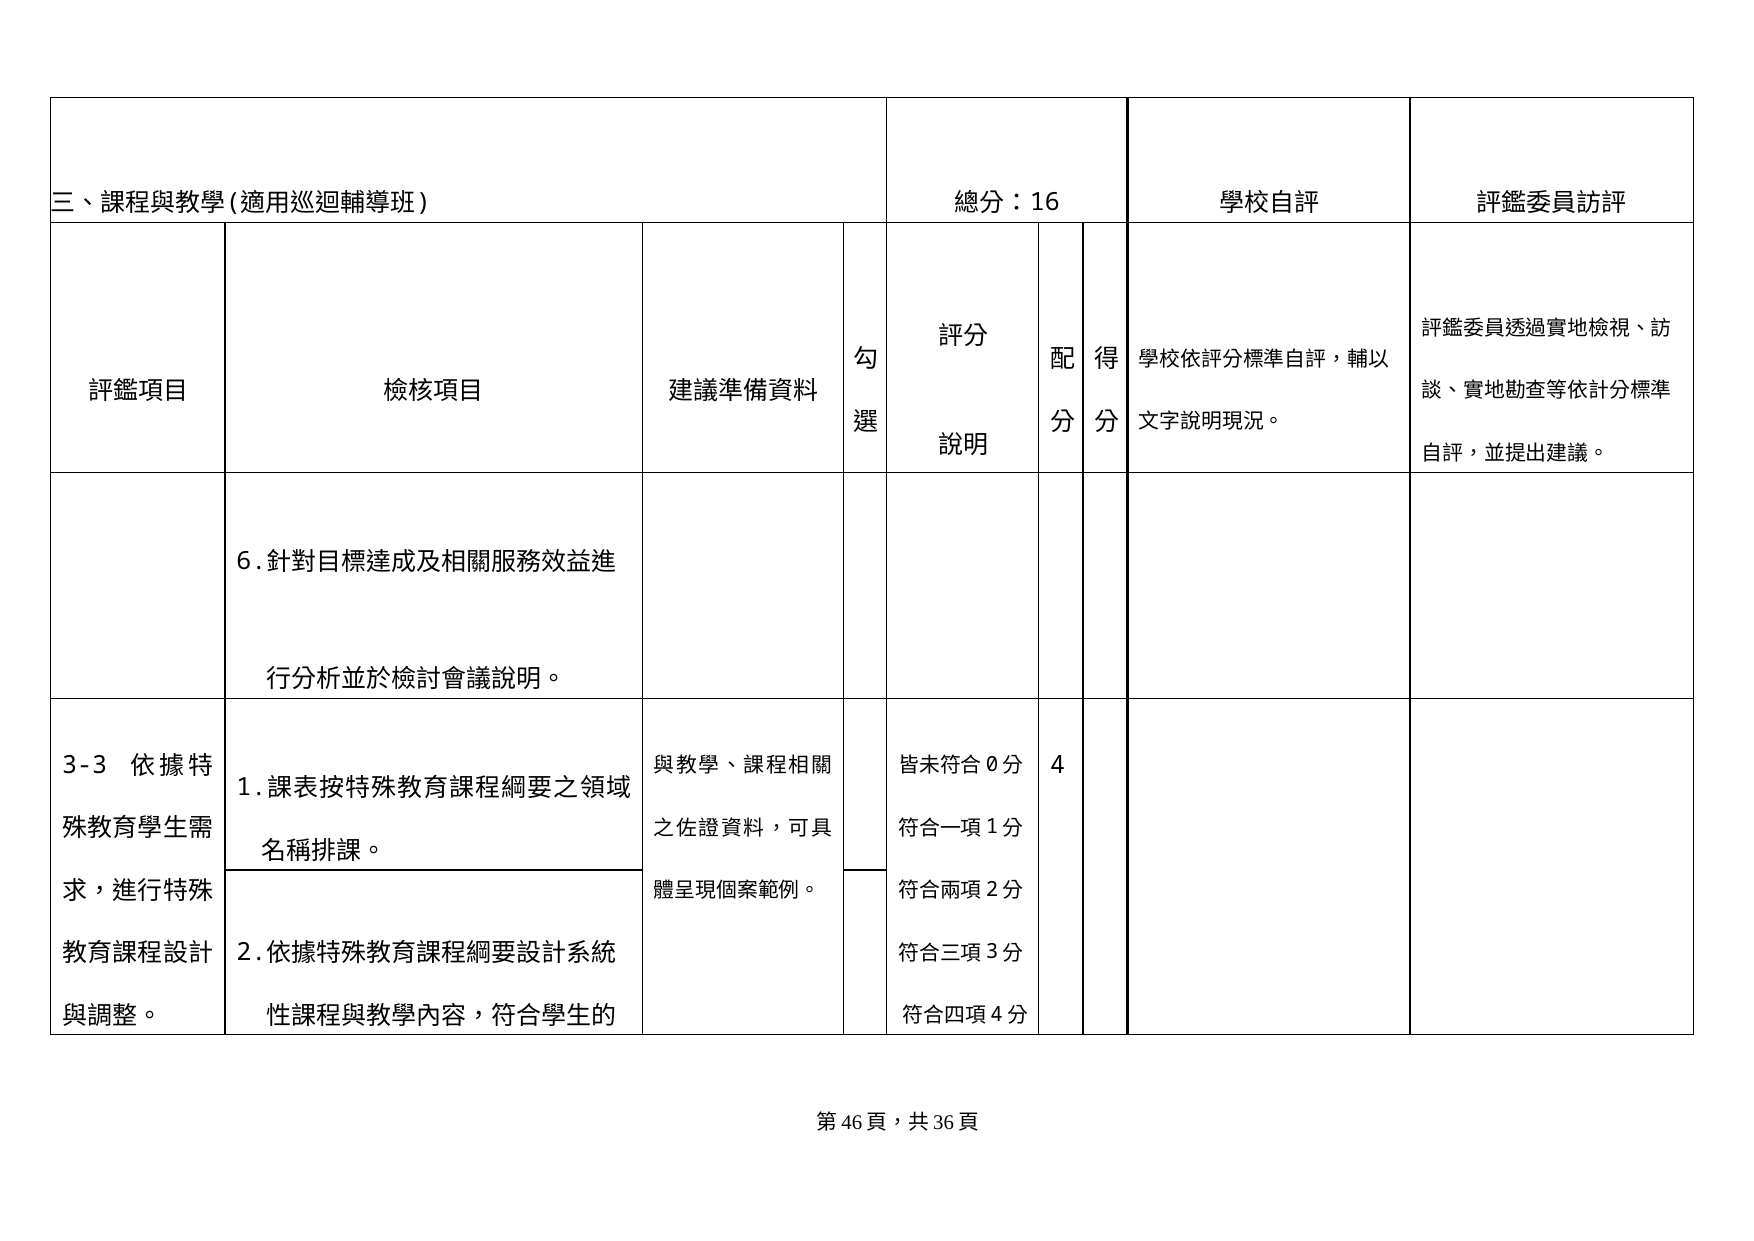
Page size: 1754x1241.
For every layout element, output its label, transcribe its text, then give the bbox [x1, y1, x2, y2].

table_cell [844, 871, 886, 1034]
table_cell 2.依據特殊教育課程綱要設計系統 性課程與教學內容，符合學生的 [226, 871, 642, 1034]
table_cell 6.針對目標達成及相關服務效益進 行分析並於檢討會議說明。 [226, 473, 642, 698]
table_cell [1039, 473, 1082, 698]
table_cell [887, 473, 1038, 698]
table_cell 得分 [1084, 223, 1126, 472]
table_cell 勾選 [844, 223, 886, 472]
table_cell [1084, 699, 1126, 1034]
table_cell [1411, 699, 1693, 1034]
table_cell [51, 473, 224, 698]
table_cell [1084, 473, 1126, 698]
table_header 總分：16 [887, 98, 1126, 222]
table_cell 3-3 依據特殊教育學生需求，進行特殊教育課程設計與調整。 [51, 699, 224, 1034]
table_cell 檢核項目 [226, 223, 642, 472]
table_cell 1.課表按特殊教育課程綱要之領域名稱排課。 [226, 699, 642, 869]
table_header 評鑑委員訪評 [1411, 98, 1693, 222]
table_cell [844, 699, 886, 869]
table_header 三、課程與教學(適用巡迴輔導班) [51, 98, 886, 222]
table_cell [643, 473, 843, 698]
table_cell 4 [1039, 699, 1082, 1034]
table_cell 評分 說明 [887, 223, 1038, 472]
table_cell [844, 473, 886, 698]
table_cell [1129, 473, 1409, 698]
table_header 學校自評 [1129, 98, 1409, 222]
table_cell 皆未符合0分 符合一項1分 符合兩項2分 符合三項3分 符合四項4分 [887, 699, 1038, 1034]
table_cell 學校依評分標準自評，輔以文字說明現況。 [1129, 223, 1409, 472]
table_cell 評鑑項目 [51, 223, 224, 472]
table_cell 配分 [1039, 223, 1082, 472]
table_cell 評鑑委員透過實地檢視、訪談、實地勘查等依計分標準自評，並提出建議。 [1411, 223, 1693, 472]
table_cell [1129, 699, 1409, 1034]
table_cell [1411, 473, 1693, 698]
table_cell 建議準備資料 [643, 223, 843, 472]
table_cell 與教學、課程相關之佐證資料，可具體呈現個案範例。 [643, 699, 843, 1034]
